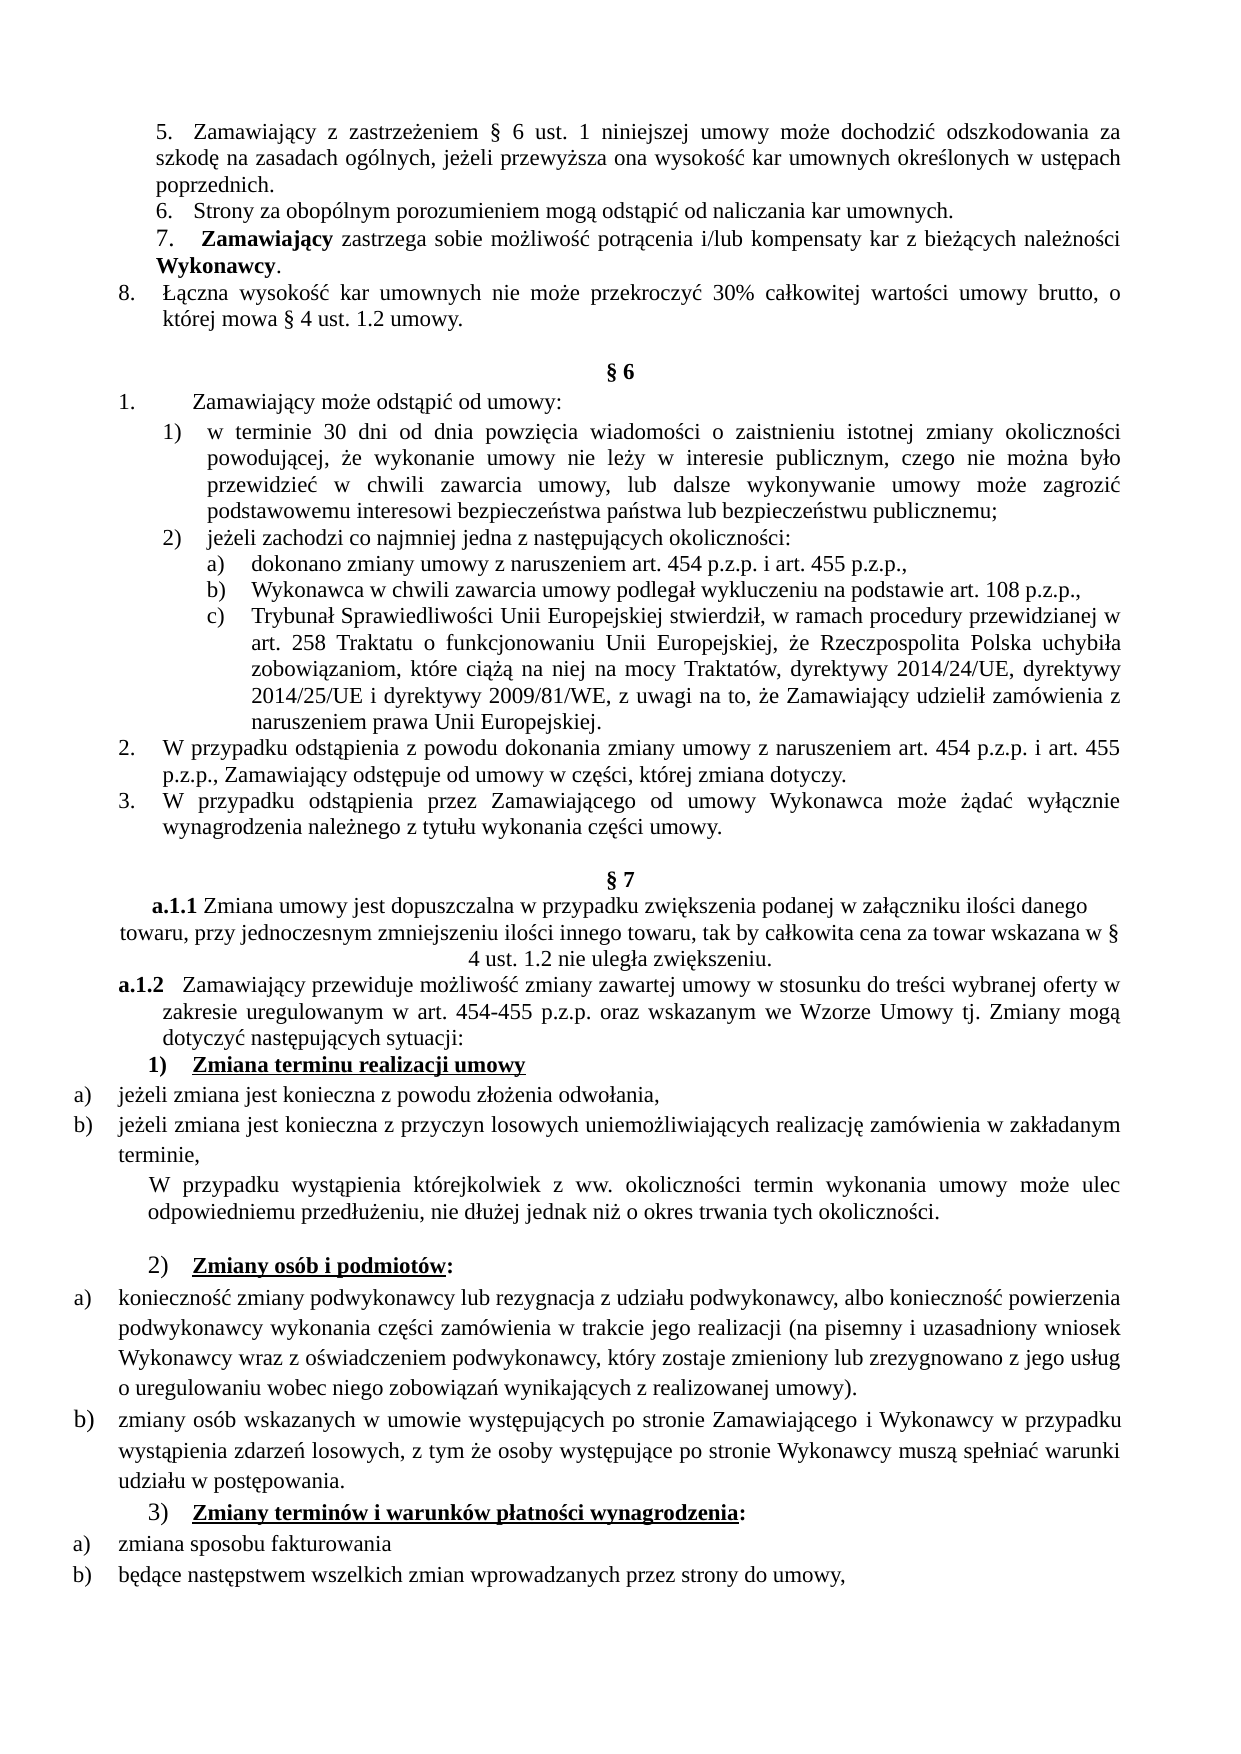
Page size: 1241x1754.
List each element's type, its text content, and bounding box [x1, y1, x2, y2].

list Zamawiający zastrzega sobie możliwość potrącenia i/lub kompensaty kar z bieżących należności Wykonawcy. [156, 223, 1122, 279]
list konieczność zmiany podwykonawcy lub rezygnacja z udziału podwykonawcy, albo konieczność powierzenia podwykonawcy wykonania części zamówienia w trakcie jego realizacji (na pisemny i uzasadniony wniosek Wykonawcy wraz z oświadczeniem podwykonawcy, który zostaje zmieniony lub zrezygnowano z jego usług o uregulowaniu wobec niego zobowiązań wynikających z realizowanej umowy). [74, 1283, 1122, 1401]
text W przypadku wystąpienia którejkolwiek z ww. okoliczności termin wykonania umowy może ulec odpowiedniemu przedłużeniu, nie dłużej jednak niż o okres trwania tych okoliczności. [148, 1171, 1122, 1224]
text § 7 [118, 866, 1122, 892]
text § 6 [118, 358, 1122, 384]
text a.1.1 Zmiana umowy jest dopuszczalna w przypadku zwiększenia podanej w załączniku ilości danego towaru, przy jednoczesnym zmniejszeniu ilości innego towaru, tak by całkowita cena za towar wskazana w § 4 ust. 1.2 nie uległa zwiększeniu. [118, 892, 1122, 972]
list Zmiana terminu realizacji umowy [148, 1051, 1122, 1077]
list Łączna wysokość kar umownych nie może przekroczyć 30% całkowitej wartości umowy brutto, o której mowa § 4 ust. 1.2 umowy. [118, 279, 1122, 331]
list Strony za obopólnym porozumieniem mogą odstąpić od naliczania kar umownych. [156, 197, 1122, 223]
list Zmiany osób i podmiotów: [148, 1251, 1122, 1279]
list zmiana sposobu fakturowania [73, 1530, 1122, 1557]
list jeżeli zmiana jest konieczna z powodu złożenia odwołania, [74, 1081, 1122, 1107]
list Zamawiający z zastrzeżeniem § 6 ust. 1 niniejszej umowy może dochodzić odszkodowania za szkodę na zasadach ogólnych, jeżeli przewyższa ona wysokość kar umownych określonych w ustępach poprzednich. [156, 118, 1122, 197]
list Zmiany terminów i warunków płatności wynagrodzenia: [148, 1497, 1122, 1526]
list jeżeli zmiana jest konieczna z przyczyn losowych uniemożliwiających realizację zamówienia w zakładanym terminie, [74, 1111, 1122, 1168]
text a) dokonano zmiany umowy z naruszeniem art. 454 p.z.p. i art. 455 p.z.p., [207, 550, 1122, 576]
text 1. Zamawiający może odstąpić od umowy: [118, 388, 1122, 414]
list zmiany osób wskazanych w umowie występujących po stronie Zamawiającego i Wykonawcy w przypadku wystąpienia zdarzeń losowych, z tym że osoby występujące po stronie Wykonawcy muszą spełniać warunki udziału w postępowania. [74, 1404, 1122, 1493]
list będące następstwem wszelkich zmian wprowadzanych przez strony do umowy, [73, 1561, 1122, 1587]
text a.1.2 Zamawiający przewiduje możliwość zmiany zawartej umowy w stosunku do treści wybranej oferty w zakresie uregulowanym w art. 454-455 p.z.p. oraz wskazanym we Wzorze Umowy tj. Zmiany mogą dotyczyć następujących sytuacji: [118, 972, 1122, 1051]
text 2) jeżeli zachodzi co najmniej jedna z następujących okoliczności: [162, 523, 1122, 550]
text 3. W przypadku odstąpienia przez Zamawiającego od umowy Wykonawca może żądać wyłącznie wynagrodzenia należnego z tytułu wykonania części umowy. [118, 787, 1122, 840]
text 2. W przypadku odstąpienia z powodu dokonania zmiany umowy z naruszeniem art. 454 p.z.p. i art. 455 p.z.p., Zamawiający odstępuje od umowy w części, której zmiana dotyczy. [118, 734, 1122, 787]
text b) Wykonawca w chwili zawarcia umowy podlegał wykluczeniu na podstawie art. 108 p.z.p., [207, 576, 1122, 603]
text c) Trybunał Sprawiedliwości Unii Europejskiej stwierdził, w ramach procedury przewidzianej w art. 258 Traktatu o funkcjonowaniu Unii Europejskiej, że Rzeczpospolita Polska uchybiła zobowiązaniom, które ciążą na niej na mocy Traktatów, dyrektywy 2014/24/UE, dyrektywy 2014/25/UE i dyrektywy 2009/81/WE, z uwagi na to, że Zamawiający udzielił zamówienia z naruszeniem prawa Unii Europejskiej. [207, 603, 1122, 734]
text 1) w terminie 30 dni od dnia powzięcia wiadomości o zaistnieniu istotnej zmiany okoliczności powodującej, że wykonanie umowy nie leży w interesie publicznym, czego nie można było przewidzieć w chwili zawarcia umowy, lub dalsze wykonywanie umowy może zagrozić podstawowemu interesowi bezpieczeństwa państwa lub bezpieczeństwu publicznemu; [162, 418, 1122, 523]
